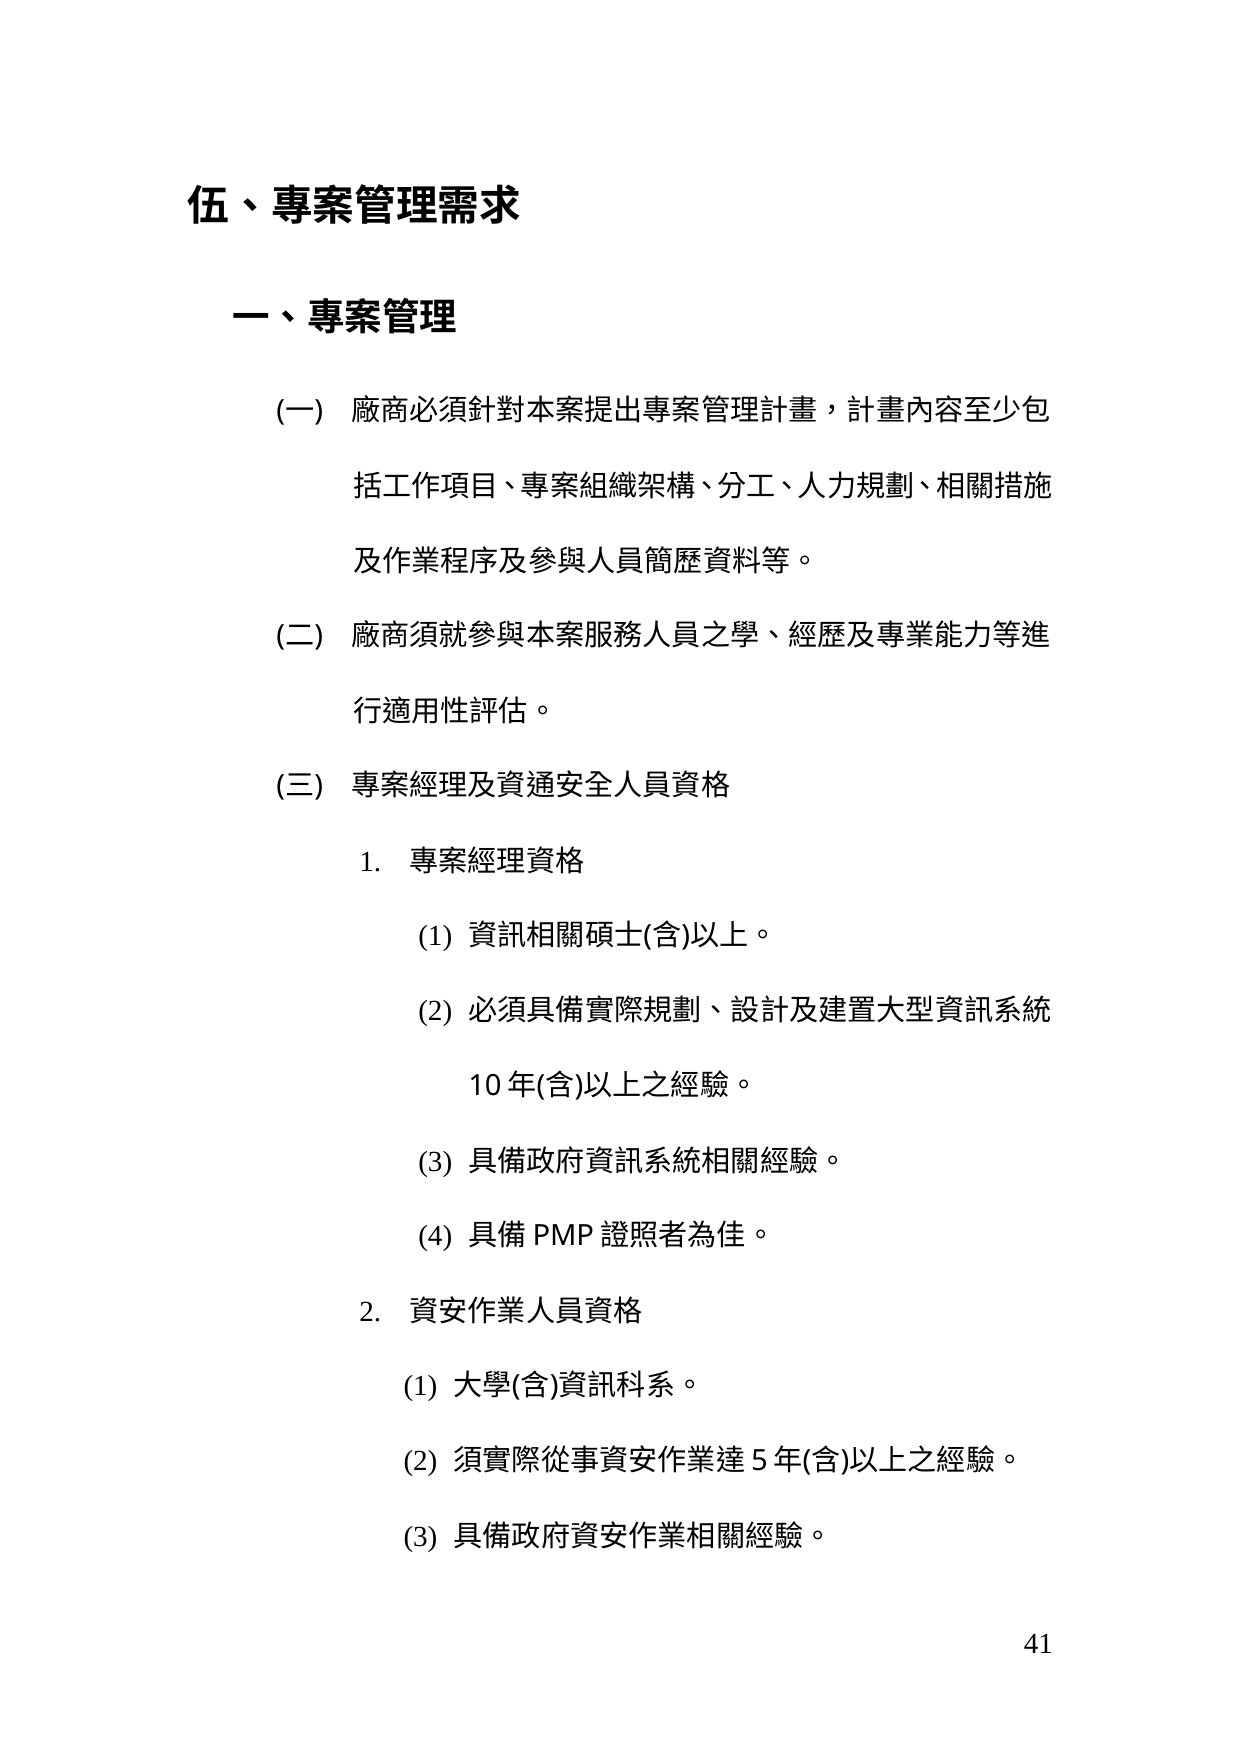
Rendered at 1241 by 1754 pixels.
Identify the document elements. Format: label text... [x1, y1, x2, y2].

list 必須具備實際規劃、設計及建置大型資訊系統10年(含)以上之經驗。 [418, 971, 1053, 1121]
subtitle 專案管理 [232, 277, 1053, 352]
list 廠商須就參與本案服務人員之學、經歷及專業能力等進行適用性評估。 [276, 596, 1053, 746]
list 具備政府資訊系統相關經驗。 [418, 1121, 1053, 1196]
list 具備政府資安作業相關經驗。 [403, 1496, 1053, 1571]
list 資訊相關碩士(含)以上。 [418, 896, 1053, 971]
list 資安作業人員資格 [359, 1271, 1053, 1346]
list 須實際從事資安作業達5年(含)以上之經驗。 [403, 1421, 1053, 1496]
list 廠商必須針對本案提出專案管理計畫，計畫內容至少包括工作項目、專案組織架構、分工、人力規劃、相關措施及作業程序及參與人員簡歷資料等。 [276, 371, 1053, 596]
list 專案經理及資通安全人員資格 [276, 746, 1053, 821]
list 大學(含)資訊科系。 [403, 1346, 1053, 1421]
subtitle 專案管理需求 [187, 164, 1053, 239]
list 具備PMP證照者為佳。 [418, 1196, 1053, 1271]
list 專案經理資格 [359, 821, 1053, 896]
